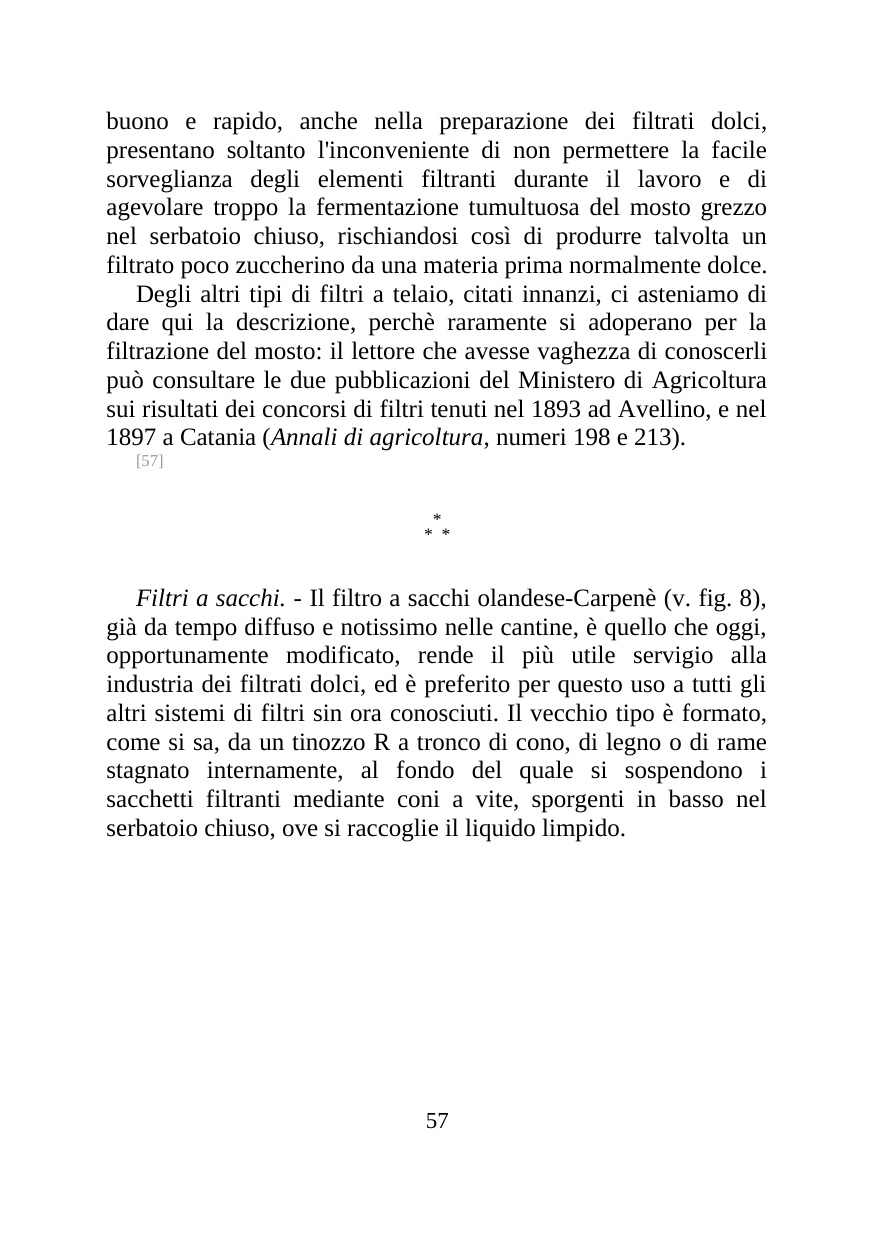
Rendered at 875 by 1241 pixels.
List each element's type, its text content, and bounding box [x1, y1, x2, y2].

text Filtri a sacchi. - Il filtro a sacchi olandese-Carpenè (v. fig. 8), già da tempo diffuso e notissimo nelle cantine, è quello che oggi, opportunamente modificato, rende il più utile servigio alla industria dei filtrati dolci, ed è preferito per questo uso a tutti gli altri sistemi di filtri sin ora conosciuti. Il vecchio tipo è formato, come si sa, da un tinozzo R a tronco di cono, di legno o di rame stagnato internamente, al fondo del quale si sospendono i sacchetti filtranti mediante coni a vite, sporgenti in basso nel serbatoio chiuso, ove si raccoglie il liquido limpido. [106, 583, 768, 842]
text Degli altri tipi di filtri a telaio, citati innanzi, ci asteniamo di dare qui la descrizione, perchè raramente si adoperano per la filtrazione del mosto: il lettore che avesse vaghezza di conoscerli può consultare le due pubblicazioni del Ministero di Agricoltura sui risultati dei concorsi di filtri tenuti nel 1893 ad Avellino, e nel 1897 a Catania (Annali di agricoltura, numeri 198 e 213). [106, 279, 768, 451]
text [57] [106, 451, 136, 470]
text [57] [164, 451, 768, 470]
text *** [106, 509, 768, 544]
text buono e rapido, anche nella preparazione dei filtrati dolci, presentano soltanto l'inconveniente di non permettere la facile sorveglianza degli elementi filtranti durante il lavoro e di agevolare troppo la fermentazione tumultuosa del mosto grezzo nel serbatoio chiuso, rischiandosi così di produrre talvolta un filtrato poco zuccherino da una materia prima normalmente dolce. [106, 106, 768, 279]
